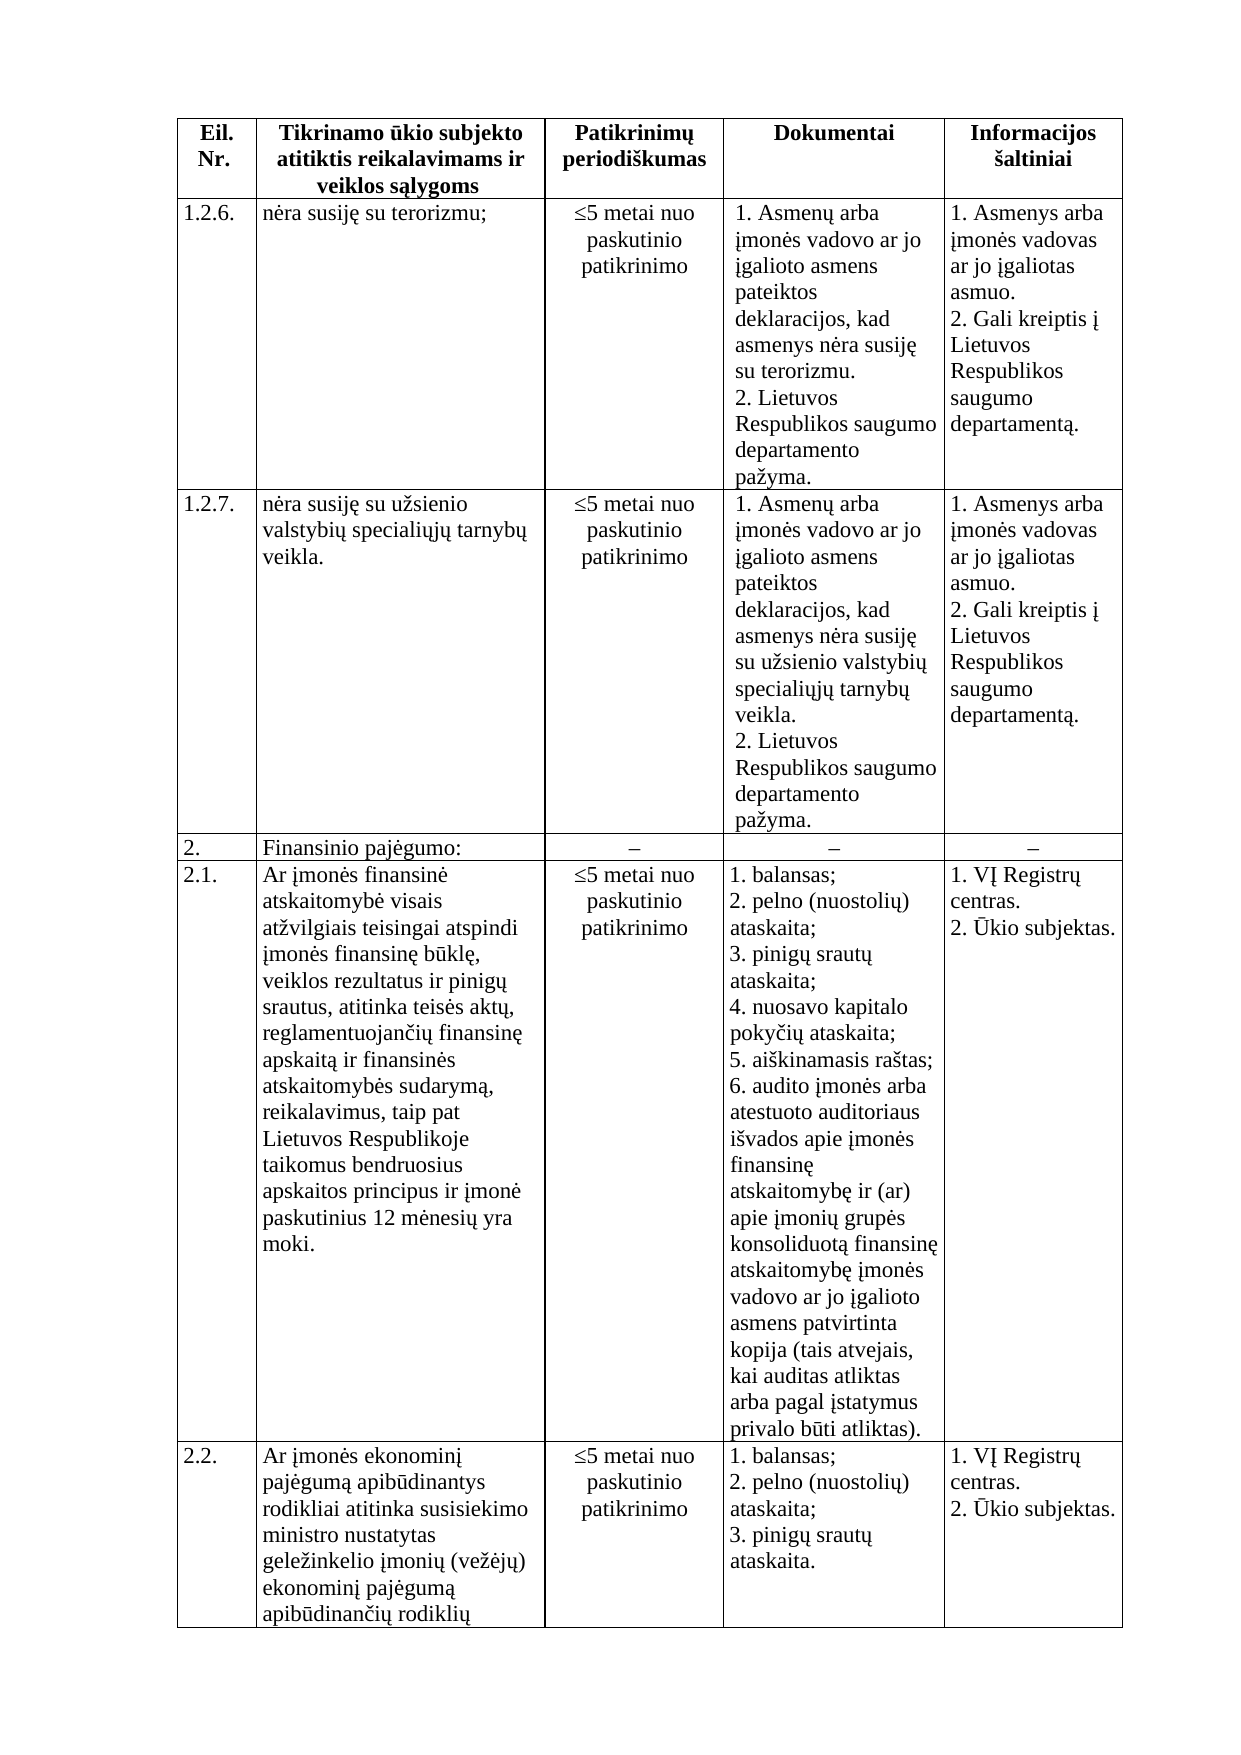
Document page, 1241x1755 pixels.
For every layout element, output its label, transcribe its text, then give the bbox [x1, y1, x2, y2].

table_cell 2. [178, 834, 256, 860]
table_header Patikrinimų periodiškumas [546, 119, 723, 198]
table_cell <=≤5 metai nuo paskutinio patikrinimo [546, 1442, 723, 1627]
table_header Informacijos šaltiniai [945, 119, 1122, 198]
table_cell – [945, 834, 1122, 860]
table_cell 1. Asmenys arba įmonės vadovas ar jo įgaliotas asmuo. 2. Gali kreiptis į Lietuvos Respublikos saugumo departamentą. [945, 490, 1122, 833]
table_cell 1. VĮ Registrų centras. 2. Ūkio subjektas. [945, 861, 1122, 1441]
table_cell 1. Asmenys arba įmonės vadovas ar jo įgaliotas asmuo. 2. Gali kreiptis į Lietuvos Respublikos saugumo departamentą. [945, 199, 1122, 489]
table_cell – [724, 834, 944, 860]
table_cell <=≤5 metai nuo paskutinio patikrinimo [546, 199, 723, 489]
table_header Dokumentai [724, 119, 944, 198]
table_cell nėra susiję su užsienio valstybių specialiųjų tarnybų veikla. [257, 490, 544, 833]
table_cell 1. Asmenų arba įmonės vadovo ar jo įgalioto asmens pateiktos deklaracijos, kad asmenys nėra susiję su užsienio valstybių specialiųjų tarnybų veikla. 2. Lietuvos Respublikos saugumo departamento pažyma. [724, 490, 944, 833]
table_cell – [546, 834, 723, 860]
table_cell 1. VĮ Registrų centras. 2. Ūkio subjektas. [945, 1442, 1122, 1627]
table_cell 2.2. [178, 1442, 256, 1627]
table_cell Ar įmonės finansinė atskaitomybė visais atžvilgiais teisingai atspindi įmonės finansinę būklę, veiklos rezultatus ir pinigų srautus, atitinka teisės aktų, reglamentuojančių finansinę apskaitą ir finansinės atskaitomybės sudarymą, reikalavimus, taip pat Lietuvos Respublikoje taikomus bendruosius apskaitos principus ir įmonė paskutinius 12 mėnesių yra moki. [257, 861, 544, 1441]
table_cell Ar įmonės ekonominį pajėgumą apibūdinantys rodikliai atitinka susisiekimo ministro nustatytas geležinkelio įmonių (vežėjų) ekonominį pajėgumą apibūdinančių rodiklių [257, 1442, 544, 1627]
table_header Tikrinamo ūkio subjekto atitiktis reikalavimams ir veiklos sąlygoms [257, 119, 544, 198]
table_header Eil. Nr. [178, 119, 256, 198]
table_cell 1. balansas; 2. pelno (nuostolių) ataskaita; 3. pinigų srautų ataskaita. [724, 1442, 944, 1627]
table_cell 1. Asmenų arba įmonės vadovo ar jo įgalioto asmens pateiktos deklaracijos, kad asmenys nėra susiję su terorizmu. 2. Lietuvos Respublikos saugumo departamento pažyma. [724, 199, 944, 489]
table_cell 2.1. [178, 861, 256, 1441]
table_cell <=≤5 metai nuo paskutinio patikrinimo [546, 861, 723, 1441]
table_cell <=≤5 metai nuo paskutinio patikrinimo [546, 490, 723, 833]
table_cell 1. balansas; 2. pelno (nuostolių) ataskaita; 3. pinigų srautų ataskaita; 4. nuosavo kapitalo pokyčių ataskaita; 5. aiškinamasis raštas; 6. audito įmonės arba atestuoto auditoriaus išvados apie įmonės finansinę atskaitomybę ir (ar) apie įmonių grupės konsoliduotą finansinę atskaitomybę įmonės vadovo ar jo įgalioto asmens patvirtinta kopija (tais atvejais, kai auditas atliktas arba pagal įstatymus privalo būti atliktas). [724, 861, 944, 1441]
table_cell nėra susiję su terorizmu; [257, 199, 544, 489]
table_cell Finansinio pajėgumo: [257, 834, 544, 860]
table_cell 1.2.7. [178, 490, 256, 833]
table_cell 1.2.6. [178, 199, 256, 489]
